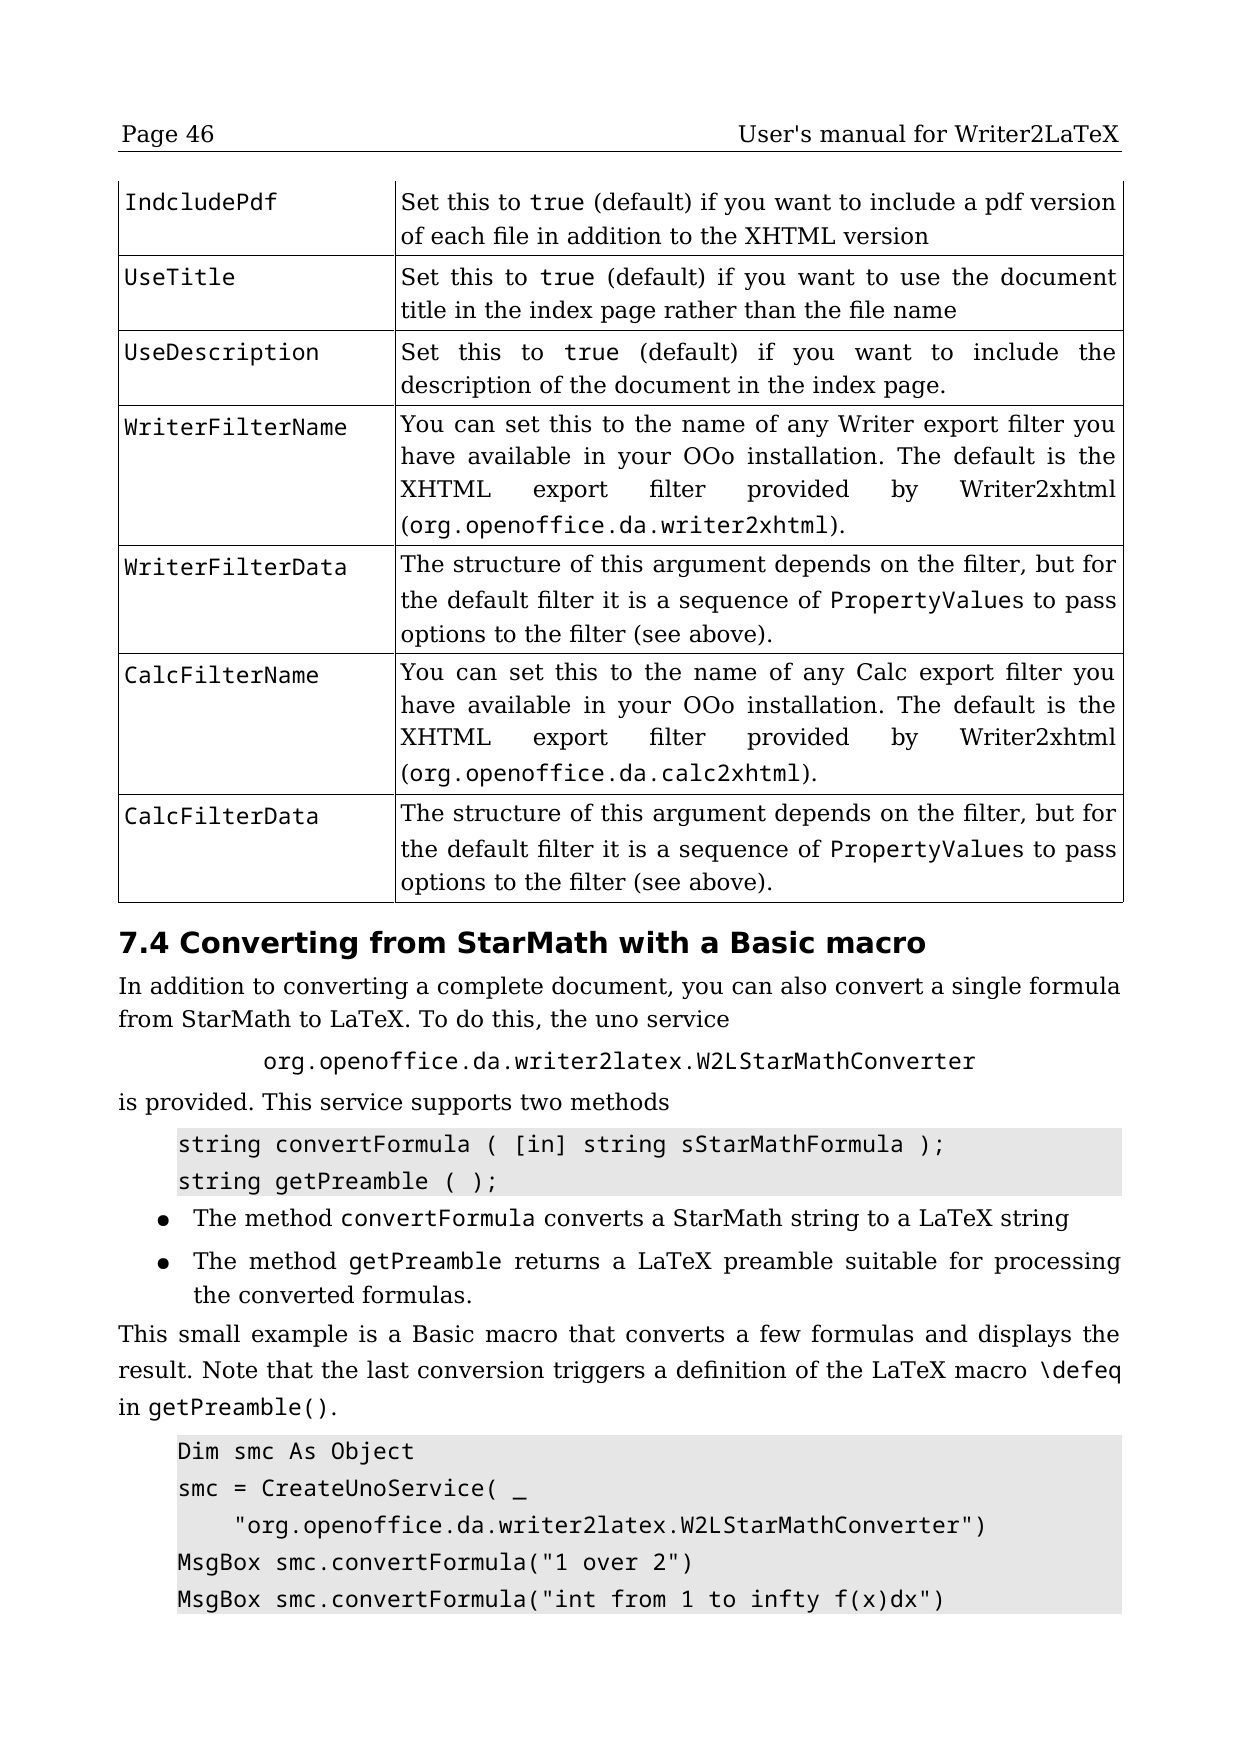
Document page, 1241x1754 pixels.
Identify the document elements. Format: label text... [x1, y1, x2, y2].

text string getPreamble ( ); [177, 1165, 1122, 1196]
table_cell Set this to true (default) if you want to use the document title in the index page rather than the file name [396, 256, 1123, 330]
text is provided. This service supports two methods [118, 1088, 1122, 1115]
table_cell UseDescription [119, 331, 394, 405]
subtitle Converting from StarMath with a Basic macro [118, 927, 1122, 961]
table_cell IndcludePdf [119, 181, 394, 255]
table_cell UseTitle [119, 256, 394, 330]
table_cell CalcFilterName [119, 654, 394, 794]
text smc = CreateUnoService( _ [177, 1472, 1122, 1503]
table_cell WriterFilterData [119, 546, 394, 653]
list The method convertFormula converts a StarMath string to a LaTeX string [156, 1202, 1122, 1233]
text In addition to converting a complete document, you can also convert a single formula from StarMath to LaTeX. To do this, the uno service [118, 973, 1122, 1033]
table_cell The structure of this argument depends on the filter, but for the default filter it is a sequence of PropertyValues to pass options to the filter (see above). [396, 546, 1123, 653]
text MsgBox smc.convertFormula("int from 1 to infty f(x)dx") [177, 1583, 1122, 1614]
text org.openoffice.da.writer2latex.W2LStarMathConverter [118, 1045, 1122, 1076]
list The method getPreamble returns a LaTeX preamble suitable for processing the converted formulas. [156, 1245, 1122, 1308]
table_cell You can set this to the name of any Writer export filter you have available in your OOo installation. The default is the XHTML export filter provided by Writer2xhtml (org.openoffice.da.writer2xhtml). [396, 406, 1123, 545]
table_cell WriterFilterName [119, 406, 394, 545]
text This small example is a Basic macro that converts a few formulas and displays the result. Note that the last conversion triggers a definition of the LaTeX macro \defeq in getPreamble(). [118, 1321, 1122, 1422]
table_cell CalcFilterData [119, 795, 394, 902]
text "org.openoffice.da.writer2latex.W2LStarMathConverter") [177, 1509, 1122, 1540]
text MsgBox smc.convertFormula("1 over 2") [177, 1546, 1122, 1577]
table_cell You can set this to the name of any Calc export filter you have available in your OOo installation. The default is the XHTML export filter provided by Writer2xhtml (org.openoffice.da.calc2xhtml). [396, 654, 1123, 794]
table_cell The structure of this argument depends on the filter, but for the default filter it is a sequence of PropertyValues to pass options to the filter (see above). [396, 795, 1123, 902]
text string convertFormula ( [in] string sStarMathFormula ); [177, 1128, 1122, 1159]
table_cell Set this to true (default) if you want to include the description of the document in the index page. [396, 331, 1123, 405]
text Dim smc As Object [177, 1435, 1122, 1466]
table_cell Set this to true (default) if you want to include a pdf version of each file in addition to the XHTML version [396, 181, 1123, 255]
